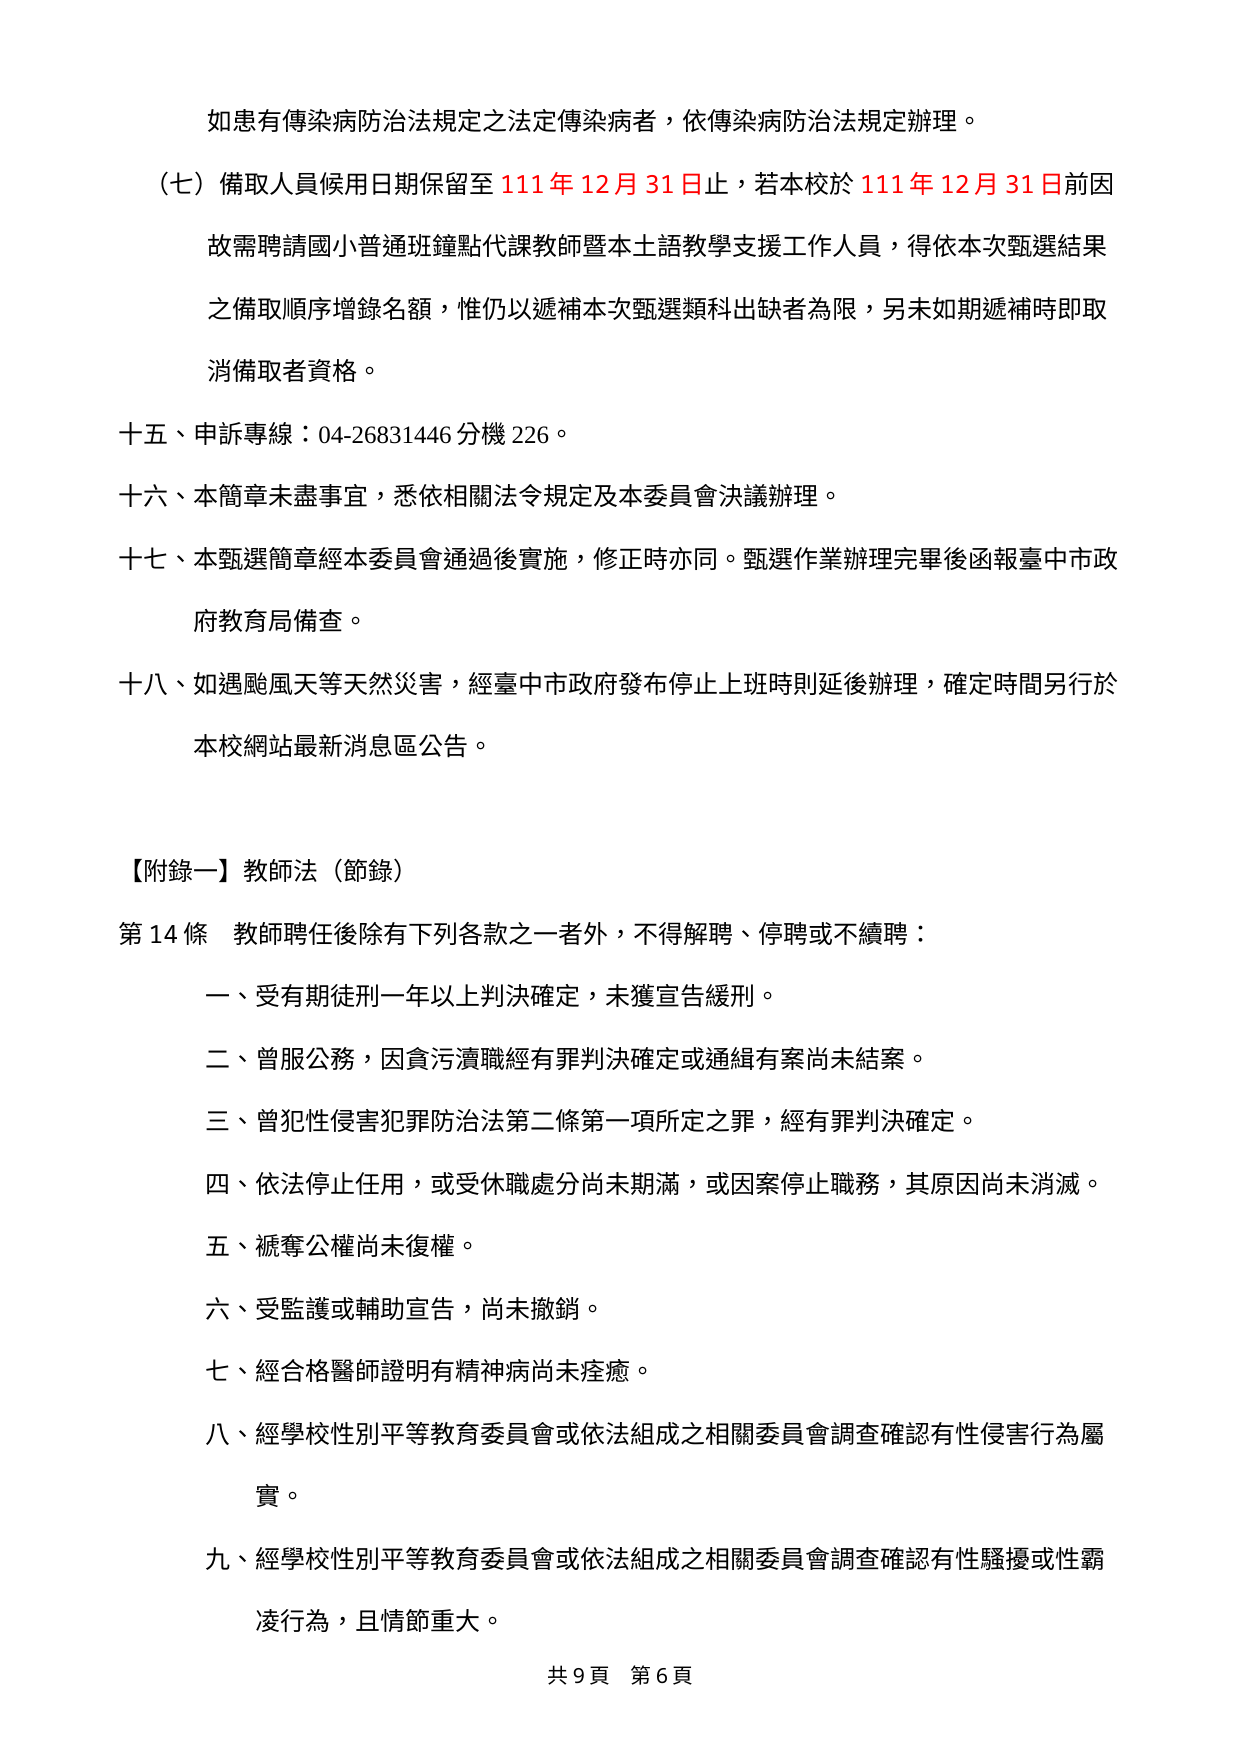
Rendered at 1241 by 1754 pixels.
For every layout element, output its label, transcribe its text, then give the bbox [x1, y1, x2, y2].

text 五、褫奪公權尚未復權。 [118, 1203, 1122, 1266]
text 十七、本甄選簡章經本委員會通過後實施，修正時亦同。甄選作業辦理完畢後函報臺中市政府教育局備查。 [118, 516, 1122, 641]
text 第14條 教師聘任後除有下列各款之一者外，不得解聘、停聘或不續聘： [118, 891, 1122, 953]
text 如患有傳染病防治法規定之法定傳染病者，依傳染病防治法規定辦理。 [144, 78, 1122, 141]
text 一、受有期徒刑一年以上判決確定，未獲宣告緩刑。 [118, 953, 1122, 1016]
text 三、曾犯性侵害犯罪防治法第二條第一項所定之罪，經有罪判決確定。 [118, 1078, 1122, 1141]
text 八、經學校性別平等教育委員會或依法組成之相關委員會調查確認有性侵害行為屬實。 [206, 1391, 1122, 1516]
text 【附錄一】教師法（節錄） [118, 828, 1122, 891]
text 十八、如遇颱風天等天然災害，經臺中市政府發布停止上班時則延後辦理，確定時間另行於本校網站最新消息區公告。 [118, 641, 1122, 766]
text 十五、申訴專線：04-26831446分機226。 [118, 391, 1122, 453]
text 十六、本簡章未盡事宜，悉依相關法令規定及本委員會決議辦理。 [118, 453, 1122, 516]
text 二、曾服公務，因貪污瀆職經有罪判決確定或通緝有案尚未結案。 [118, 1016, 1122, 1078]
text 四、依法停止任用，或受休職處分尚未期滿，或因案停止職務，其原因尚未消滅。 [118, 1141, 1122, 1203]
text 七、經合格醫師證明有精神病尚未痊癒。 [118, 1328, 1122, 1391]
text （七）備取人員候用日期保留至111年12月31日止，若本校於111年12月31日前因故需聘請國小普通班鐘點代課教師暨本土語教學支援工作人員，得依本次甄選結果之備取順序增錄名額，惟仍以遞補本次甄選類科出缺者為限，另未如期遞補時即取消備取者資格。 [144, 141, 1122, 391]
text 六、受監護或輔助宣告，尚未撤銷。 [118, 1266, 1122, 1328]
text 九、經學校性別平等教育委員會或依法組成之相關委員會調查確認有性騷擾或性霸凌行為，且情節重大。 [206, 1516, 1122, 1641]
